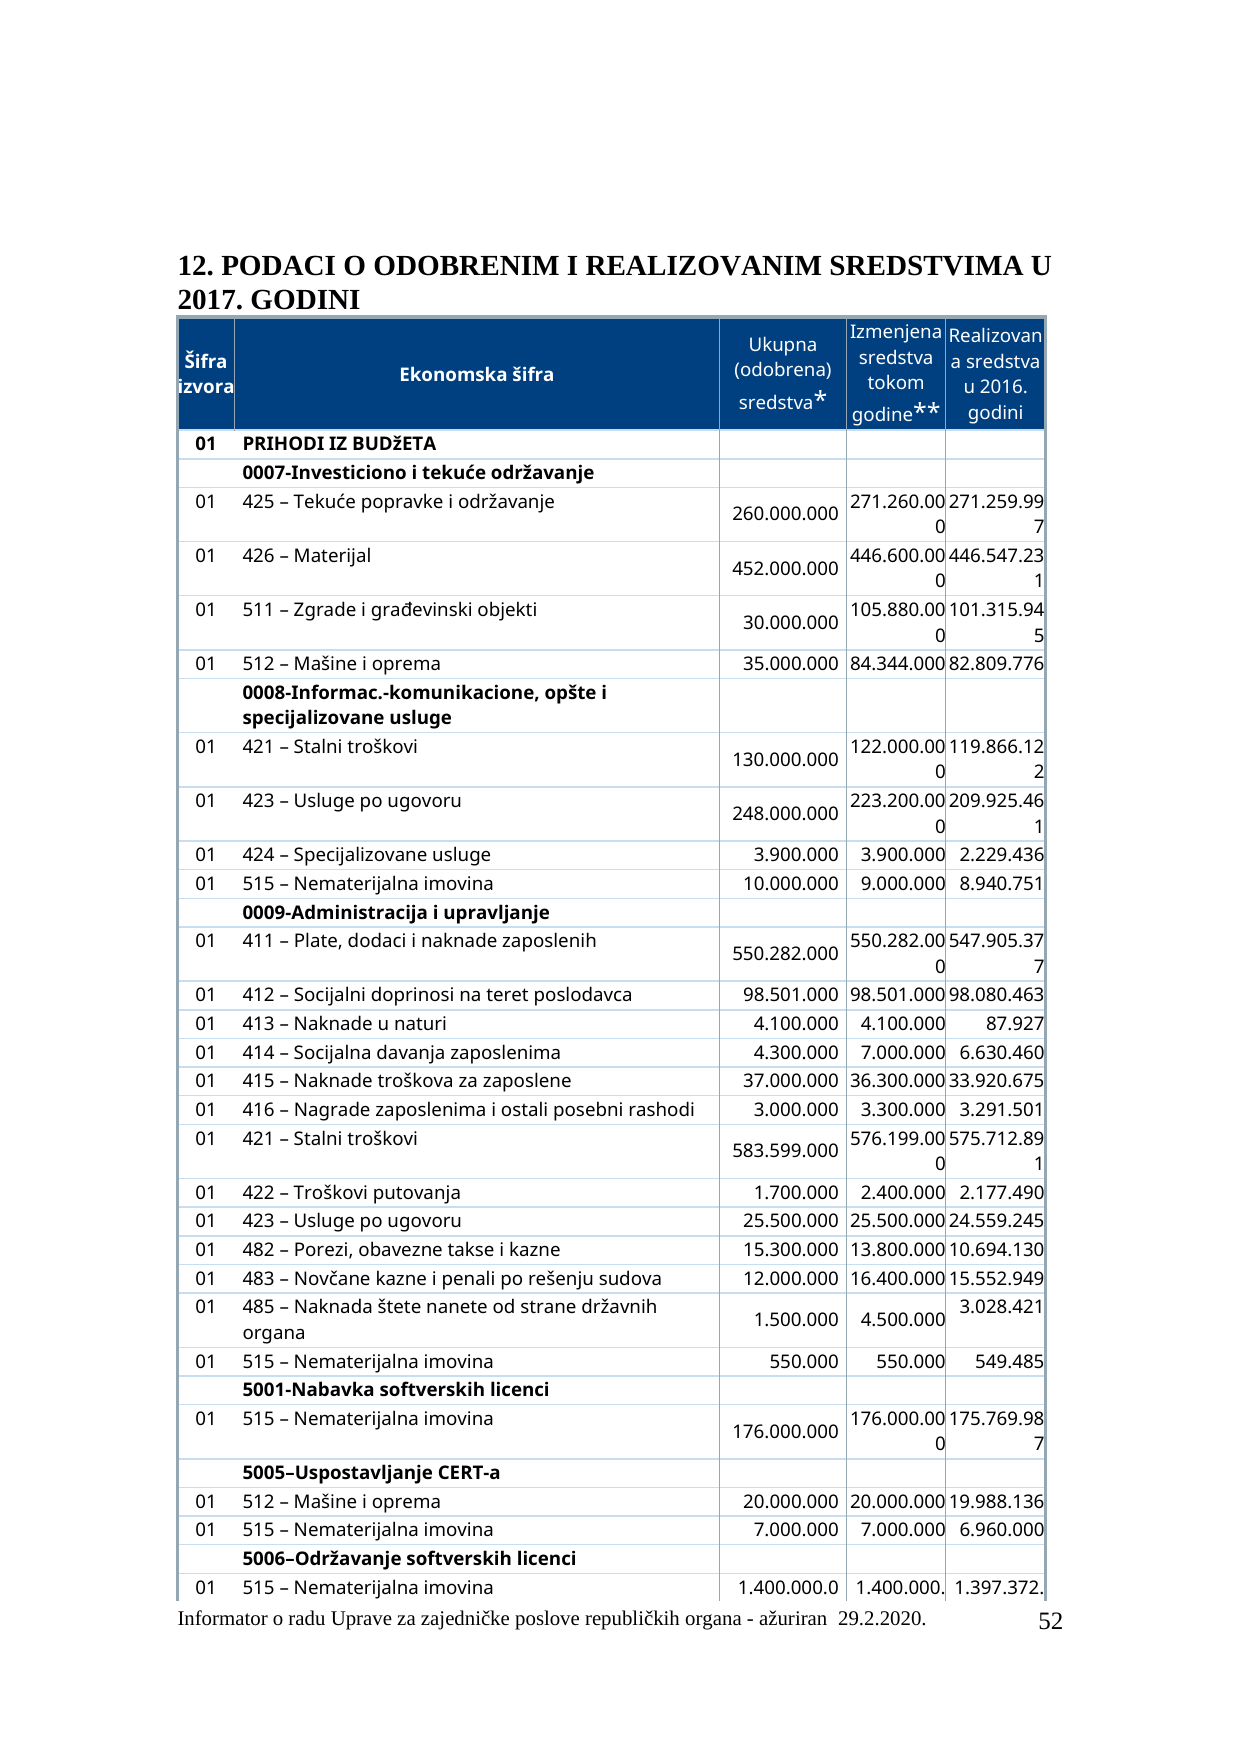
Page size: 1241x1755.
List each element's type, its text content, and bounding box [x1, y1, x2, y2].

table_cell [946, 899, 1044, 926]
table_cell 3.300.000 [847, 1096, 945, 1123]
table_cell 3.291.501 [946, 1096, 1044, 1123]
table_cell 12.000.000 [720, 1265, 846, 1292]
table_header Izmenjena sredstva tokom godine** [847, 319, 945, 429]
table_cell 415 – Naknade troškova za zaposlene [235, 1068, 719, 1095]
table_cell 01 [179, 1265, 234, 1292]
table_cell 119.866.122 [946, 733, 1044, 786]
table_cell [179, 899, 234, 926]
table_cell 5001-Nabavka softverskih licenci [235, 1377, 719, 1404]
table_cell 35.000.000 [720, 651, 846, 678]
table_cell 19.988.136 [946, 1488, 1044, 1515]
table_cell 01 [179, 842, 234, 869]
table_cell 175.769.987 [946, 1405, 1044, 1458]
table_cell 15.300.000 [720, 1237, 846, 1263]
table_cell [946, 1460, 1044, 1486]
table_cell [946, 460, 1044, 486]
table_cell 485 – Naknada štete nanete od strane državnih organa [235, 1294, 719, 1346]
table_cell 515 – Nematerijalna imovina [235, 870, 719, 897]
table_cell 446.600.000 [847, 542, 945, 595]
table_cell 547.905.377 [946, 928, 1044, 980]
table_cell [946, 1545, 1044, 1572]
table_cell [720, 1545, 846, 1572]
table_cell 98.080.463 [946, 982, 1044, 1009]
table_cell 176.000.000 [847, 1405, 945, 1458]
table_cell 01 [179, 928, 234, 980]
table_cell [179, 1545, 234, 1572]
table_cell [847, 460, 945, 486]
table_cell 01 [179, 870, 234, 897]
table_cell 413 – Naknade u naturi [235, 1011, 719, 1037]
table_cell 6.960.000 [946, 1517, 1044, 1544]
text 12. PODACI O ODOBRENIM I REALIZOVANIM SREDSTVIMA U 2017. GODINI [177, 248, 1063, 315]
table_cell 01 [179, 431, 234, 458]
table_cell 4.500.000 [847, 1294, 945, 1346]
table_cell 176.000.000 [720, 1405, 846, 1458]
table_cell 36.300.000 [847, 1068, 945, 1095]
table_cell 423 – Usluge po ugovoru [235, 788, 719, 840]
table_cell 25.500.000 [847, 1208, 945, 1235]
table_cell PRIHODI IZ BUDžETA [235, 431, 719, 458]
table_cell 01 [179, 1294, 234, 1346]
table_cell 01 [179, 1517, 234, 1544]
table_cell [720, 460, 846, 486]
table_cell 1.400.000. [847, 1574, 945, 1601]
table_cell 0009-Administracija i upravlјanje [235, 899, 719, 926]
table_header Realizovana sredstva u 2016. godini [946, 319, 1044, 429]
table_cell 130.000.000 [720, 733, 846, 786]
table_cell 5006–Održavanje softverskih licenci [235, 1545, 719, 1572]
table_cell 01 [179, 488, 234, 541]
table_cell 01 [179, 982, 234, 1009]
table_cell 7.000.000 [847, 1517, 945, 1544]
table_cell 8.940.751 [946, 870, 1044, 897]
table_cell 01 [179, 1039, 234, 1066]
table_cell [847, 1545, 945, 1572]
table_cell 01 [179, 1068, 234, 1095]
table_cell 576.199.000 [847, 1125, 945, 1178]
table_cell 512 – Mašine i oprema [235, 1488, 719, 1515]
table_cell 105.880.000 [847, 596, 945, 649]
table_cell [847, 431, 945, 458]
table_cell 01 [179, 1574, 234, 1601]
table_cell 7.000.000 [847, 1039, 945, 1066]
table_cell 248.000.000 [720, 788, 846, 840]
table_cell [847, 899, 945, 926]
table_cell 15.552.949 [946, 1265, 1044, 1292]
table_cell 550.282.000 [847, 928, 945, 980]
table_header Ekonomska šifra [235, 319, 719, 429]
table_cell 01 [179, 1348, 234, 1375]
table_cell [946, 431, 1044, 458]
table_cell 13.800.000 [847, 1237, 945, 1263]
table_cell 01 [179, 733, 234, 786]
table_cell 223.200.000 [847, 788, 945, 840]
table_cell 271.259.997 [946, 488, 1044, 541]
table_cell 98.501.000 [720, 982, 846, 1009]
table_cell 0008-Informac.-komunikacione, opšte i specijalizovane usluge [235, 679, 719, 732]
table_cell 1.700.000 [720, 1179, 846, 1206]
table_cell 20.000.000 [720, 1488, 846, 1515]
table_cell 411 – Plate, dodaci i naknade zaposlenih [235, 928, 719, 980]
table_cell 01 [179, 1405, 234, 1458]
table_cell 37.000.000 [720, 1068, 846, 1095]
table_cell 549.485 [946, 1348, 1044, 1375]
table_cell 515 – Nematerijalna imovina [235, 1405, 719, 1458]
table_cell 425 – Tekuće popravke i održavanje [235, 488, 719, 541]
table_cell 122.000.000 [847, 733, 945, 786]
table_cell [720, 679, 846, 732]
table_cell 5005–Uspostavlјanje CERT-a [235, 1460, 719, 1486]
table_cell 1.400.000.0 [720, 1574, 846, 1601]
table_cell [847, 679, 945, 732]
table_header Ukupna (odobrena) sredstva* [720, 319, 846, 429]
table_cell 101.315.945 [946, 596, 1044, 649]
table_cell 424 – Specijalizovane usluge [235, 842, 719, 869]
table_cell 01 [179, 1179, 234, 1206]
table_cell 01 [179, 1011, 234, 1037]
table_cell 1.397.372. [946, 1574, 1044, 1601]
table_cell 426 – Materijal [235, 542, 719, 595]
table_cell 16.400.000 [847, 1265, 945, 1292]
table_cell [720, 899, 846, 926]
table_cell 422 – Troškovi putovanja [235, 1179, 719, 1206]
table_cell 550.282.000 [720, 928, 846, 980]
table_cell 01 [179, 542, 234, 595]
table_cell 550.000 [720, 1348, 846, 1375]
table_cell 01 [179, 1125, 234, 1178]
table_cell 452.000.000 [720, 542, 846, 595]
table_cell [179, 679, 234, 732]
table_cell 512 – Mašine i oprema [235, 651, 719, 678]
table_cell 01 [179, 1237, 234, 1263]
table_cell 515 – Nematerijalna imovina [235, 1348, 719, 1375]
table_cell 9.000.000 [847, 870, 945, 897]
table_cell 421 – Stalni troškovi [235, 1125, 719, 1178]
table_cell 01 [179, 1488, 234, 1515]
table_cell 25.500.000 [720, 1208, 846, 1235]
table_cell 4.100.000 [720, 1011, 846, 1037]
table_cell 01 [179, 651, 234, 678]
table_cell [946, 1377, 1044, 1404]
table_cell 511 – Zgrade i građevinski objekti [235, 596, 719, 649]
table_cell 10.000.000 [720, 870, 846, 897]
table_cell 82.809.776 [946, 651, 1044, 678]
table_cell 515 – Nematerijalna imovina [235, 1517, 719, 1544]
table_cell 3.000.000 [720, 1096, 846, 1123]
table_cell 421 – Stalni troškovi [235, 733, 719, 786]
table_cell 10.694.130 [946, 1237, 1044, 1263]
table_cell 483 – Novčane kazne i penali po rešenju sudova [235, 1265, 719, 1292]
table_header Šifra izvora [179, 319, 234, 429]
table_cell 0007-Investiciono i tekuće održavanje [235, 460, 719, 486]
table_cell [946, 679, 1044, 732]
table_cell 416 – Nagrade zaposlenima i ostali posebni rashodi [235, 1096, 719, 1123]
table_cell 550.000 [847, 1348, 945, 1375]
table_cell 482 – Porezi, obavezne takse i kazne [235, 1237, 719, 1263]
table_cell 33.920.675 [946, 1068, 1044, 1095]
table_cell 515 – Nematerijalna imovina [235, 1574, 719, 1601]
table_cell 6.630.460 [946, 1039, 1044, 1066]
table_cell 01 [179, 1208, 234, 1235]
table_cell 412 – Socijalni doprinosi na teret poslodavca [235, 982, 719, 1009]
table_cell [179, 460, 234, 486]
table_cell 2.229.436 [946, 842, 1044, 869]
table_cell 24.559.245 [946, 1208, 1044, 1235]
table_cell 84.344.000 [847, 651, 945, 678]
table_cell 4.300.000 [720, 1039, 846, 1066]
table_cell 575.712.891 [946, 1125, 1044, 1178]
table_cell 414 – Socijalna davanja zaposlenima [235, 1039, 719, 1066]
table_cell 87.927 [946, 1011, 1044, 1037]
table_cell 7.000.000 [720, 1517, 846, 1544]
table_cell 01 [179, 596, 234, 649]
table_cell 01 [179, 788, 234, 840]
table_cell [179, 1377, 234, 1404]
table_cell [847, 1377, 945, 1404]
table_cell 260.000.000 [720, 488, 846, 541]
table_cell 01 [179, 1096, 234, 1123]
table_cell 2.400.000 [847, 1179, 945, 1206]
table_cell 4.100.000 [847, 1011, 945, 1037]
table_cell 423 – Usluge po ugovoru [235, 1208, 719, 1235]
table_cell 446.547.231 [946, 542, 1044, 595]
table_cell 3.028.421 [946, 1294, 1044, 1346]
table_cell 3.900.000 [847, 842, 945, 869]
table_cell [720, 1460, 846, 1486]
table_cell 2.177.490 [946, 1179, 1044, 1206]
table_cell 30.000.000 [720, 596, 846, 649]
table_cell 20.000.000 [847, 1488, 945, 1515]
table_cell 98.501.000 [847, 982, 945, 1009]
table_cell 583.599.000 [720, 1125, 846, 1178]
table_cell [720, 1377, 846, 1404]
table_cell 209.925.461 [946, 788, 1044, 840]
table_cell [720, 431, 846, 458]
table_cell [179, 1460, 234, 1486]
table_cell [847, 1460, 945, 1486]
table_cell 1.500.000 [720, 1294, 846, 1346]
table_cell 3.900.000 [720, 842, 846, 869]
table_cell 271.260.000 [847, 488, 945, 541]
